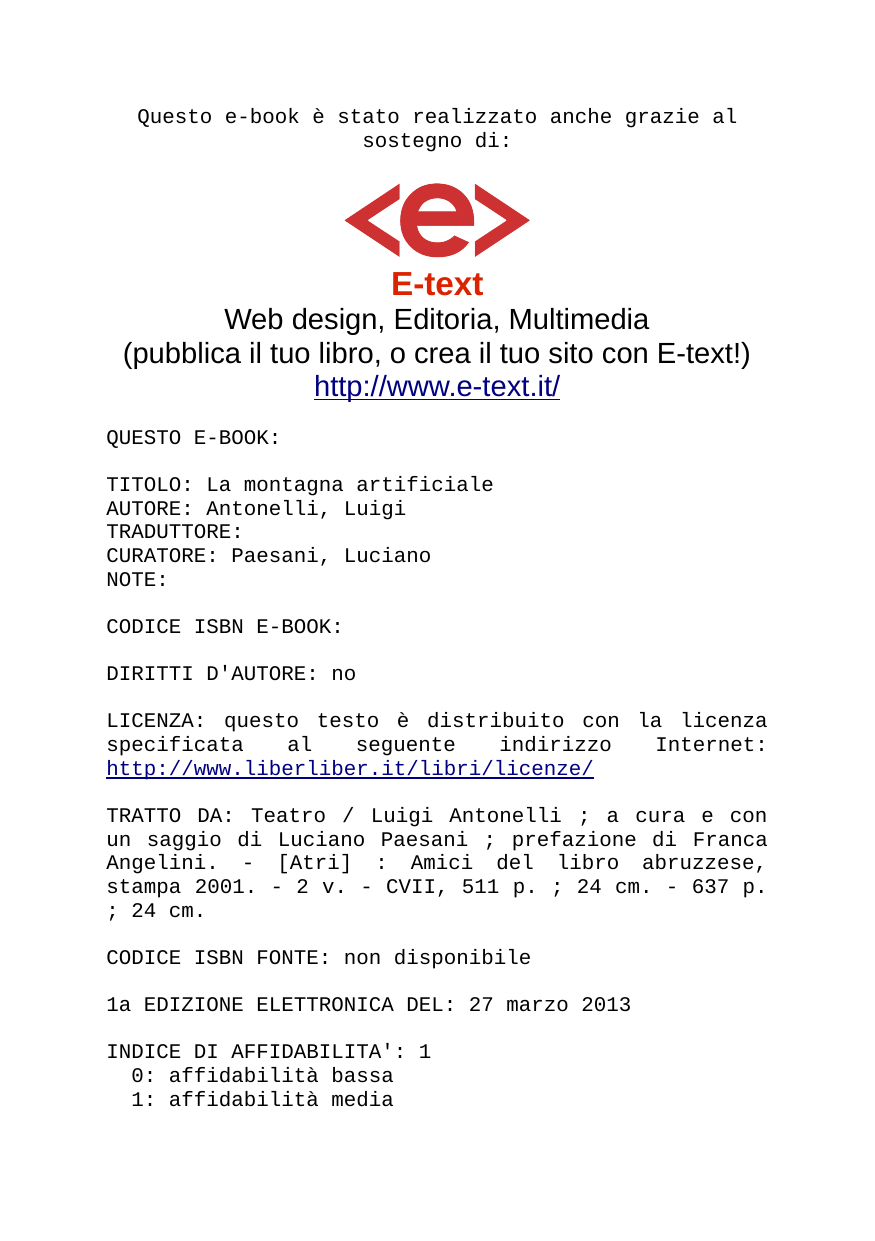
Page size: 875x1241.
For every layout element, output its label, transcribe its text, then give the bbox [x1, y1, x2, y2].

text 1a EDIZIONE ELETTRONICA DEL: 27 marzo 2013 [106, 994, 768, 1018]
text TRATTO DA: Teatro / Luigi Antonelli ; a cura e con un saggio di Luciano Paesani ; prefazione di Franca Angelini. - [Atri] : Amici del libro abruzzese, stampa 2001. - 2 v. - CVII, 511 p. ; 24 cm. - 637 p. ; 24 cm. [106, 805, 768, 923]
picture [343, 183, 531, 258]
text INDICE DI AFFIDABILITA': 1 [106, 1041, 768, 1065]
text NOTE: [106, 568, 768, 592]
text TRADUTTORE: [106, 521, 768, 545]
text http://www.e-text.it/ [106, 369, 768, 403]
text TITOLO: La montagna artificiale [106, 474, 768, 498]
text Questo e-book è stato realizzato anche grazie al sostegno di: [106, 106, 768, 153]
text DIRITTI D'AUTORE: no [106, 663, 768, 687]
text 1: affidabilità media [106, 1089, 768, 1112]
text CODICE ISBN E-BOOK: [106, 616, 768, 639]
text (pubblica il tuo libro, o crea il tuo sito con E-text!) [106, 336, 768, 369]
text AUTORE: Antonelli, Luigi [106, 498, 768, 521]
text QUESTO E-BOOK: [106, 427, 768, 450]
text Web design, Editoria, Multimedia [106, 302, 768, 336]
text CURATORE: Paesani, Luciano [106, 545, 768, 568]
text 0: affidabilità bassa [106, 1065, 768, 1089]
text LICENZA: questo testo è distribuito con la licenza specificata al seguente indirizzo Internet: http://www.liberliber.it/libri/licenze/ [106, 710, 768, 781]
text CODICE ISBN FONTE: non disponibile [106, 947, 768, 971]
text E-text [106, 264, 768, 302]
